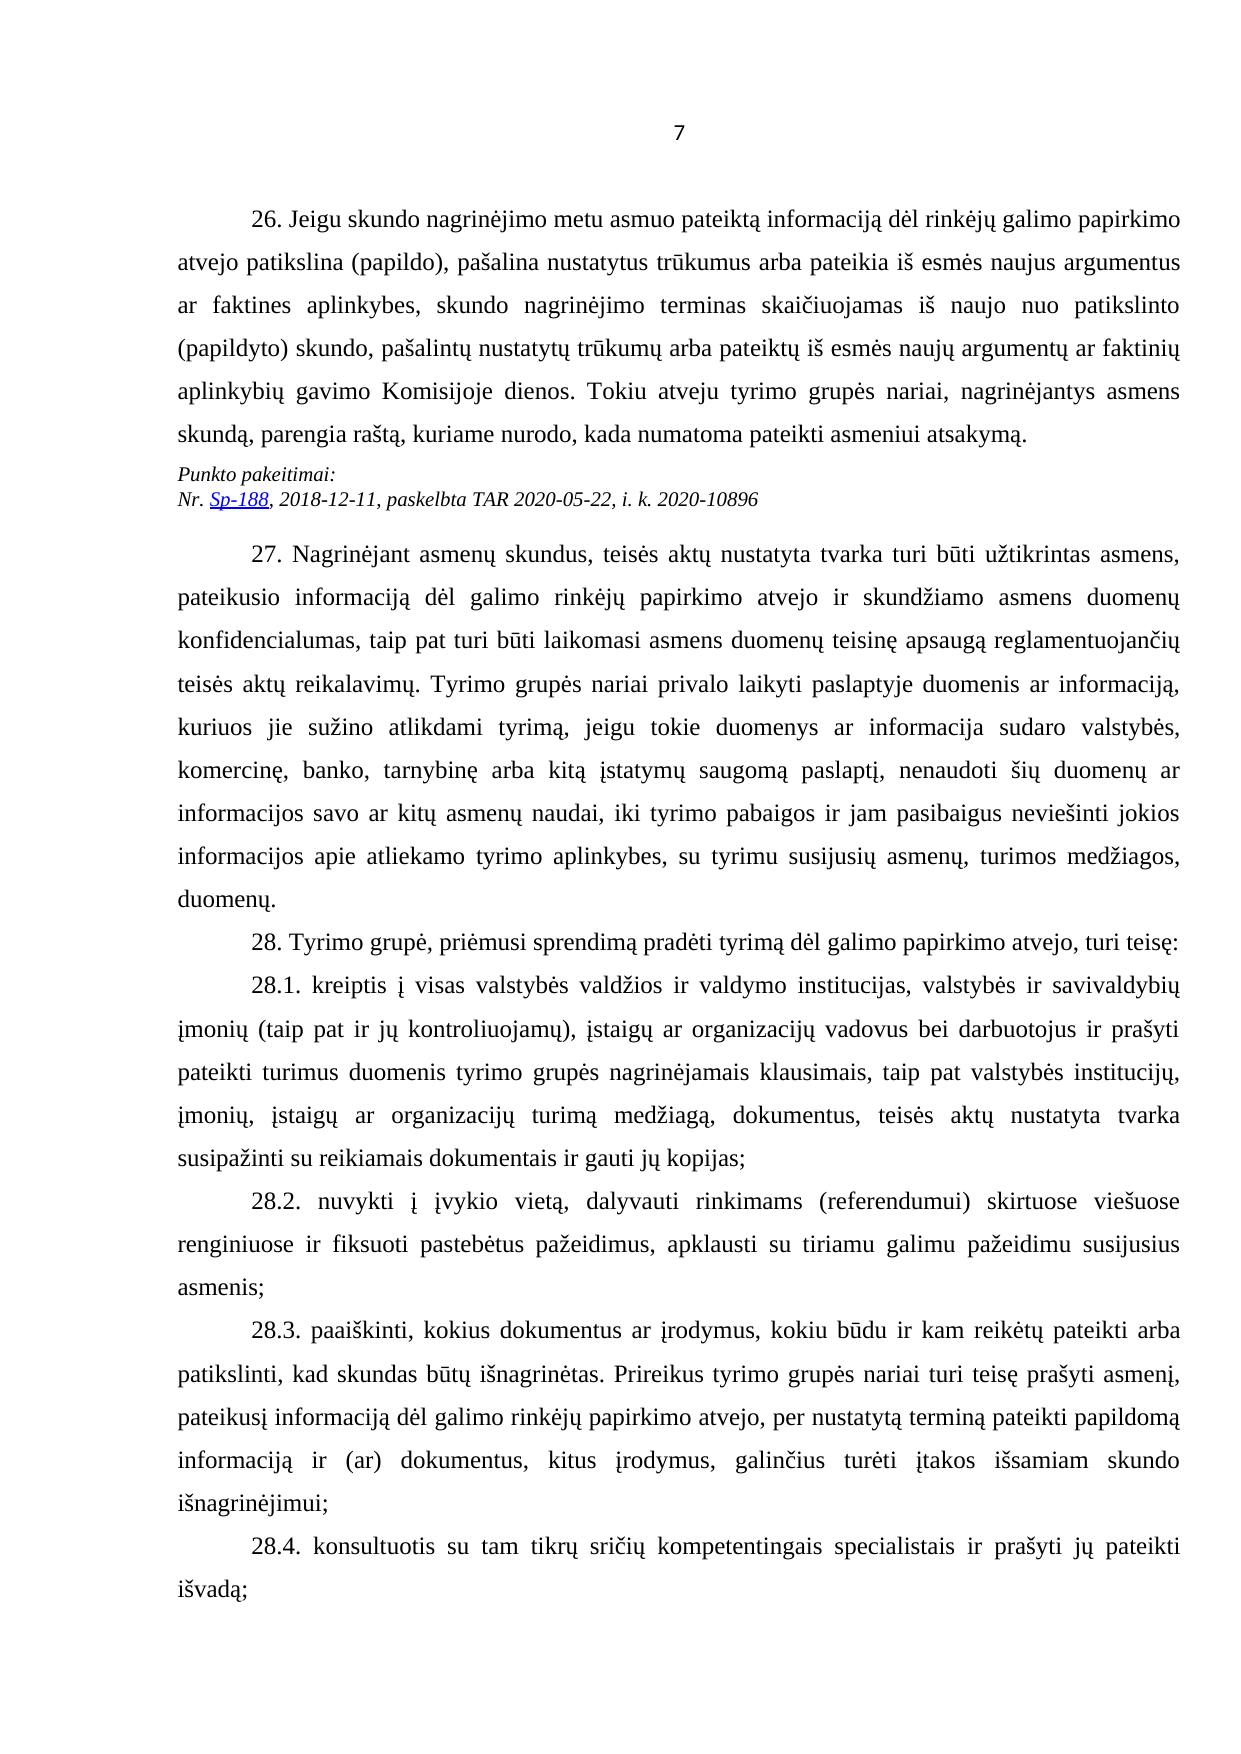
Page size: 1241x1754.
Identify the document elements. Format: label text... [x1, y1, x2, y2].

text 27. Nagrinėjant asmenų skundus, teisės aktų nustatyta tvarka turi būti užtikrintas asmens, pateikusio informaciją dėl galimo rinkėjų papirkimo atvejo ir skundžiamo asmens duomenų konfidencialumas, taip pat turi būti laikomasi asmens duomenų teisinę apsaugą reglamentuojančių teisės aktų reikalavimų. Tyrimo grupės nariai privalo laikyti paslaptyje duomenis ar informaciją, kuriuos jie sužino atlikdami tyrimą, jeigu tokie duomenys ar informacija sudaro valstybės, komercinę, banko, tarnybinę arba kitą įstatymų saugomą paslaptį, nenaudoti šių duomenų ar informacijos savo ar kitų asmenų naudai, iki tyrimo pabaigos ir jam pasibaigus neviešinti jokios informacijos apie atliekamo tyrimo aplinkybes, su tyrimu susijusių asmenų, turimos medžiagos, duomenų. [177, 539, 1181, 913]
text 26. Jeigu skundo nagrinėjimo metu asmuo pateiktą informaciją dėl rinkėjų galimo papirkimo atvejo patikslina (papildo), pašalina nustatytus trūkumus arba pateikia iš esmės naujus argumentus ar faktines aplinkybes, skundo nagrinėjimo terminas skaičiuojamas iš naujo nuo patikslinto (papildyto) skundo, pašalintų nustatytų trūkumų arba pateiktų iš esmės naujų argumentų ar faktinių aplinkybių gavimo Komisijoje dienos. Tokiu atveju tyrimo grupės nariai, nagrinėjantys asmens skundą, parengia raštą, kuriame nurodo, kada numatoma pateikti asmeniui atsakymą. [177, 204, 1181, 448]
text 28. Tyrimo grupė, priėmusi sprendimą pradėti tyrimą dėl galimo papirkimo atvejo, turi teisę: [177, 927, 1181, 956]
text Punkto pakeitimai: [177, 462, 1181, 486]
text 28.1. kreiptis į visas valstybės valdžios ir valdymo institucijas, valstybės ir savivaldybių įmonių (taip pat ir jų kontroliuojamų), įstaigų ar organizacijų vadovus bei darbuotojus ir prašyti pateikti turimus duomenis tyrimo grupės nagrinėjamais klausimais, taip pat valstybės institucijų, įmonių, įstaigų ar organizacijų turimą medžiagą, dokumentus, teisės aktų nustatyta tvarka susipažinti su reikiamais dokumentais ir gauti jų kopijas; [177, 971, 1181, 1172]
text 28.3. paaiškinti, kokius dokumentus ar įrodymus, kokiu būdu ir kam reikėtų pateikti arba patikslinti, kad skundas būtų išnagrinėtas. Prireikus tyrimo grupės nariai turi teisę prašyti asmenį, pateikusį informaciją dėl galimo rinkėjų papirkimo atvejo, per nustatytą terminą pateikti papildomą informaciją ir (ar) dokumentus, kitus įrodymus, galinčius turėti įtakos išsamiam skundo išnagrinėjimui; [177, 1316, 1181, 1517]
text Nr. Sp-188, 2018-12-11, paskelbta TAR 2020-05-22, i. k. 2020-10896 [177, 486, 1181, 511]
text 28.4. konsultuotis su tam tikrų sričių kompetentingais specialistais ir prašyti jų pateikti išvadą; [177, 1531, 1181, 1603]
text 28.2. nuvykti į įvykio vietą, dalyvauti rinkimams (referendumui) skirtuose viešuose renginiuose ir fiksuoti pastebėtus pažeidimus, apklausti su tiriamu galimu pažeidimu susijusius asmenis; [177, 1186, 1181, 1301]
